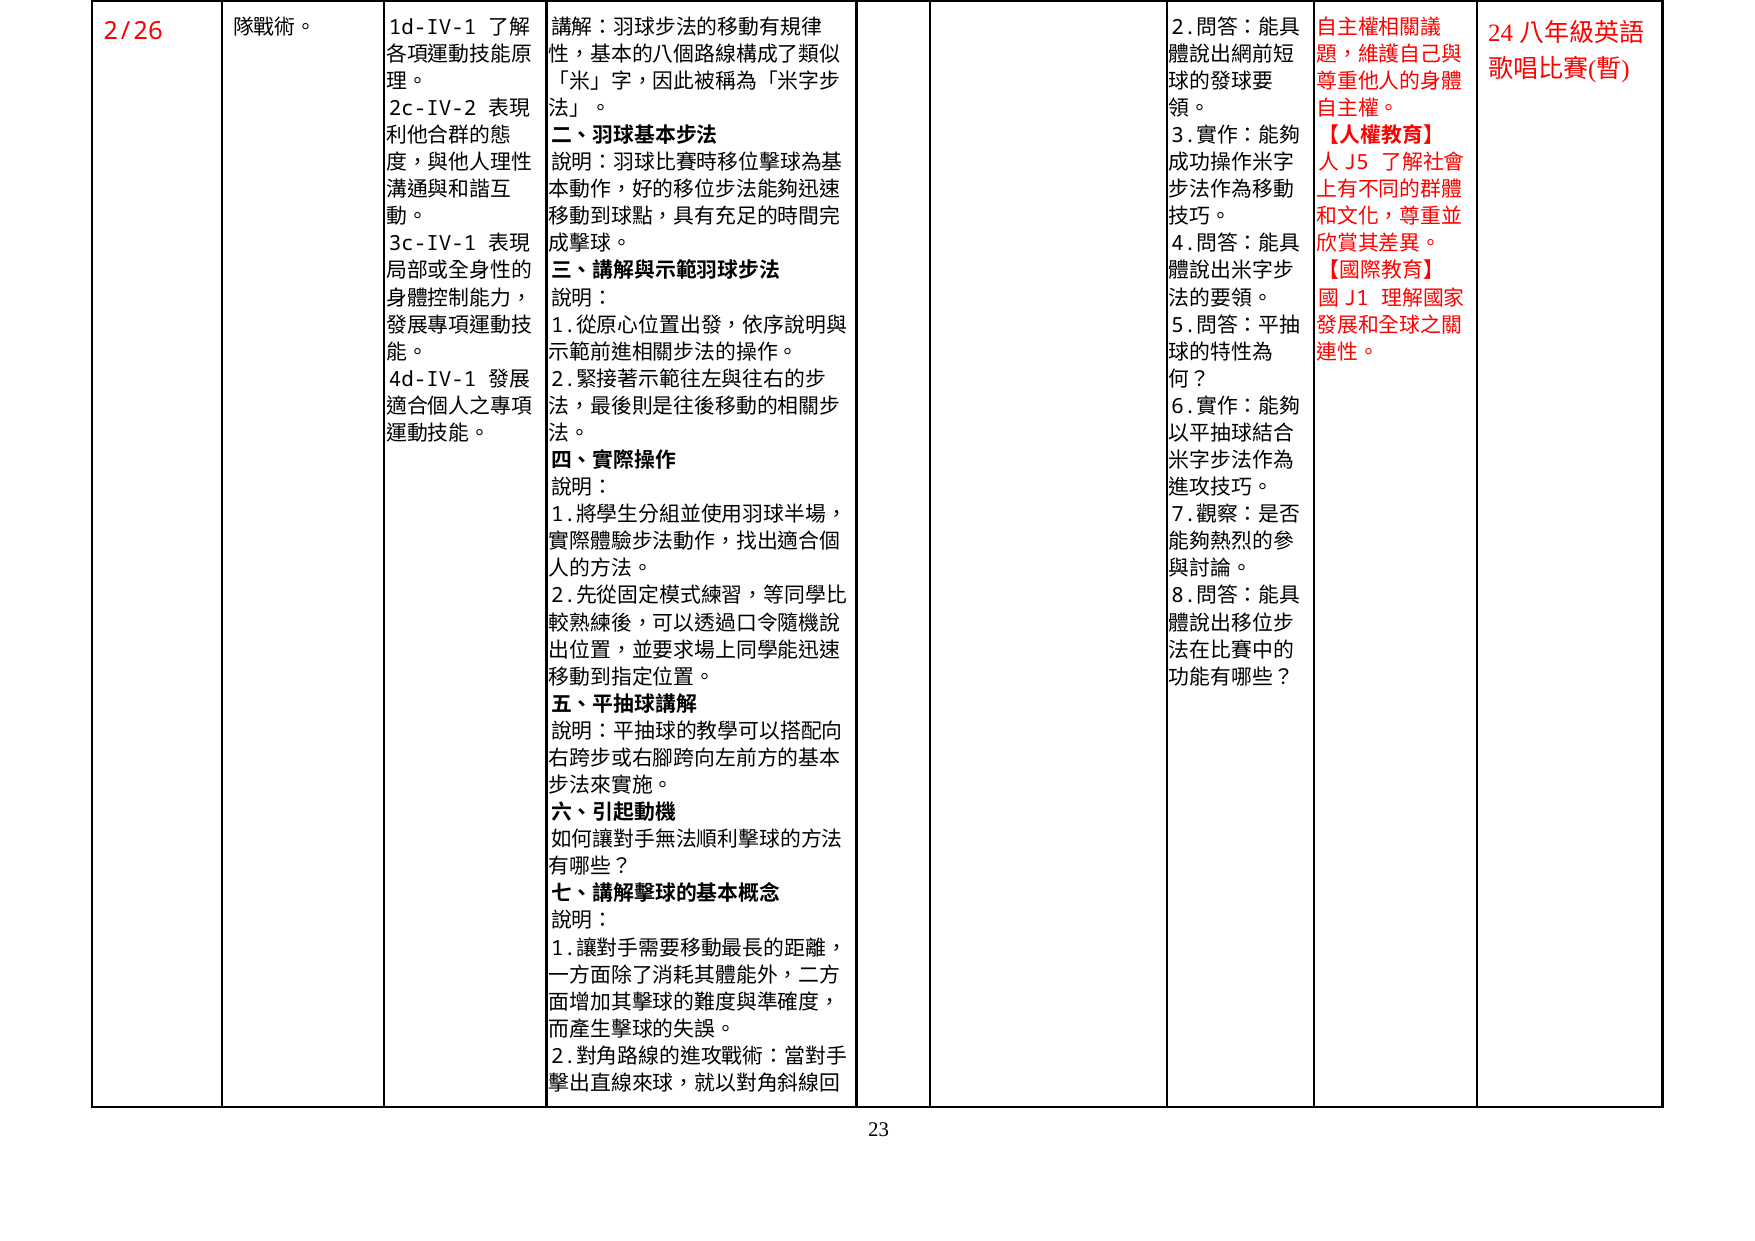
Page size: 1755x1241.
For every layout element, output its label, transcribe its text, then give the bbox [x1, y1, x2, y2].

table_cell 2.問答：能具體說出網前短球的發球要領。 3.實作：能夠成功操作米字步法作為移動技巧。 4.問答：能具體說出米字步法的要領。 5.問答：平抽球的特性為何？ 6.實作：能夠以平抽球結合米字步法作為進攻技巧。 7.觀察：是否能夠熱烈的參與討論。 8.問答：能具體說出移位步法在比賽中的功能有哪些？ [1168, 2, 1313, 1106]
table_cell 2/26 [93, 2, 221, 1106]
table_cell 24 八年級英語歌唱比賽(暫) [1478, 2, 1661, 1106]
table_cell 隊戰術。 [223, 2, 383, 1106]
table_cell 自主權相關議題，維護自己與尊重他人的身體自主權。 【人權教育】 人J5 了解社會上有不同的群體和文化，尊重並欣賞其差異。 【國際教育】 國J1 理解國家發展和全球之關連性。 [1315, 2, 1476, 1106]
table_cell [858, 2, 929, 1106]
table_cell [931, 2, 1166, 1106]
table_cell 1d-IV-1 了解各項運動技能原理。 2c-IV-2 表現利他合群的態度，與他人理性溝通與和諧互動。 3c-IV-1 表現局部或全身性的身體控制能力，發展專項運動技能。 4d-IV-1 發展適合個人之專項運動技能。 [385, 2, 545, 1106]
table_cell 講解：羽球步法的移動有規律性，基本的八個路線構成了類似「米」字，因此被稱為「米字步法」。 二、羽球基本步法 說明：羽球比賽時移位擊球為基本動作，好的移位步法能夠迅速移動到球點，具有充足的時間完成擊球。 三、講解與示範羽球步法 說明： 1.從原心位置出發，依序說明與示範前進相關步法的操作。 2.緊接著示範往左與往右的步法，最後則是往後移動的相關步法。 四、實際操作 說明： 1.將學生分組並使用羽球半場，實際體驗步法動作，找出適合個人的方法。 2.先從固定模式練習，等同學比較熟練後，可以透過口令隨機說出位置，並要求場上同學能迅速移動到指定位置。 五、平抽球講解 說明：平抽球的教學可以搭配向右跨步或右腳跨向左前方的基本步法來實施。 六、引起動機 如何讓對手無法順利擊球的方法有哪些？ 七、講解擊球的基本概念 說明： 1.讓對手需要移動最長的距離，一方面除了消耗其體能外，二方面增加其擊球的難度與準確度，而產生擊球的失誤。 2.對角路線的進攻戰術：當對手擊出直線來球，就以對角斜線回 [548, 2, 855, 1106]
